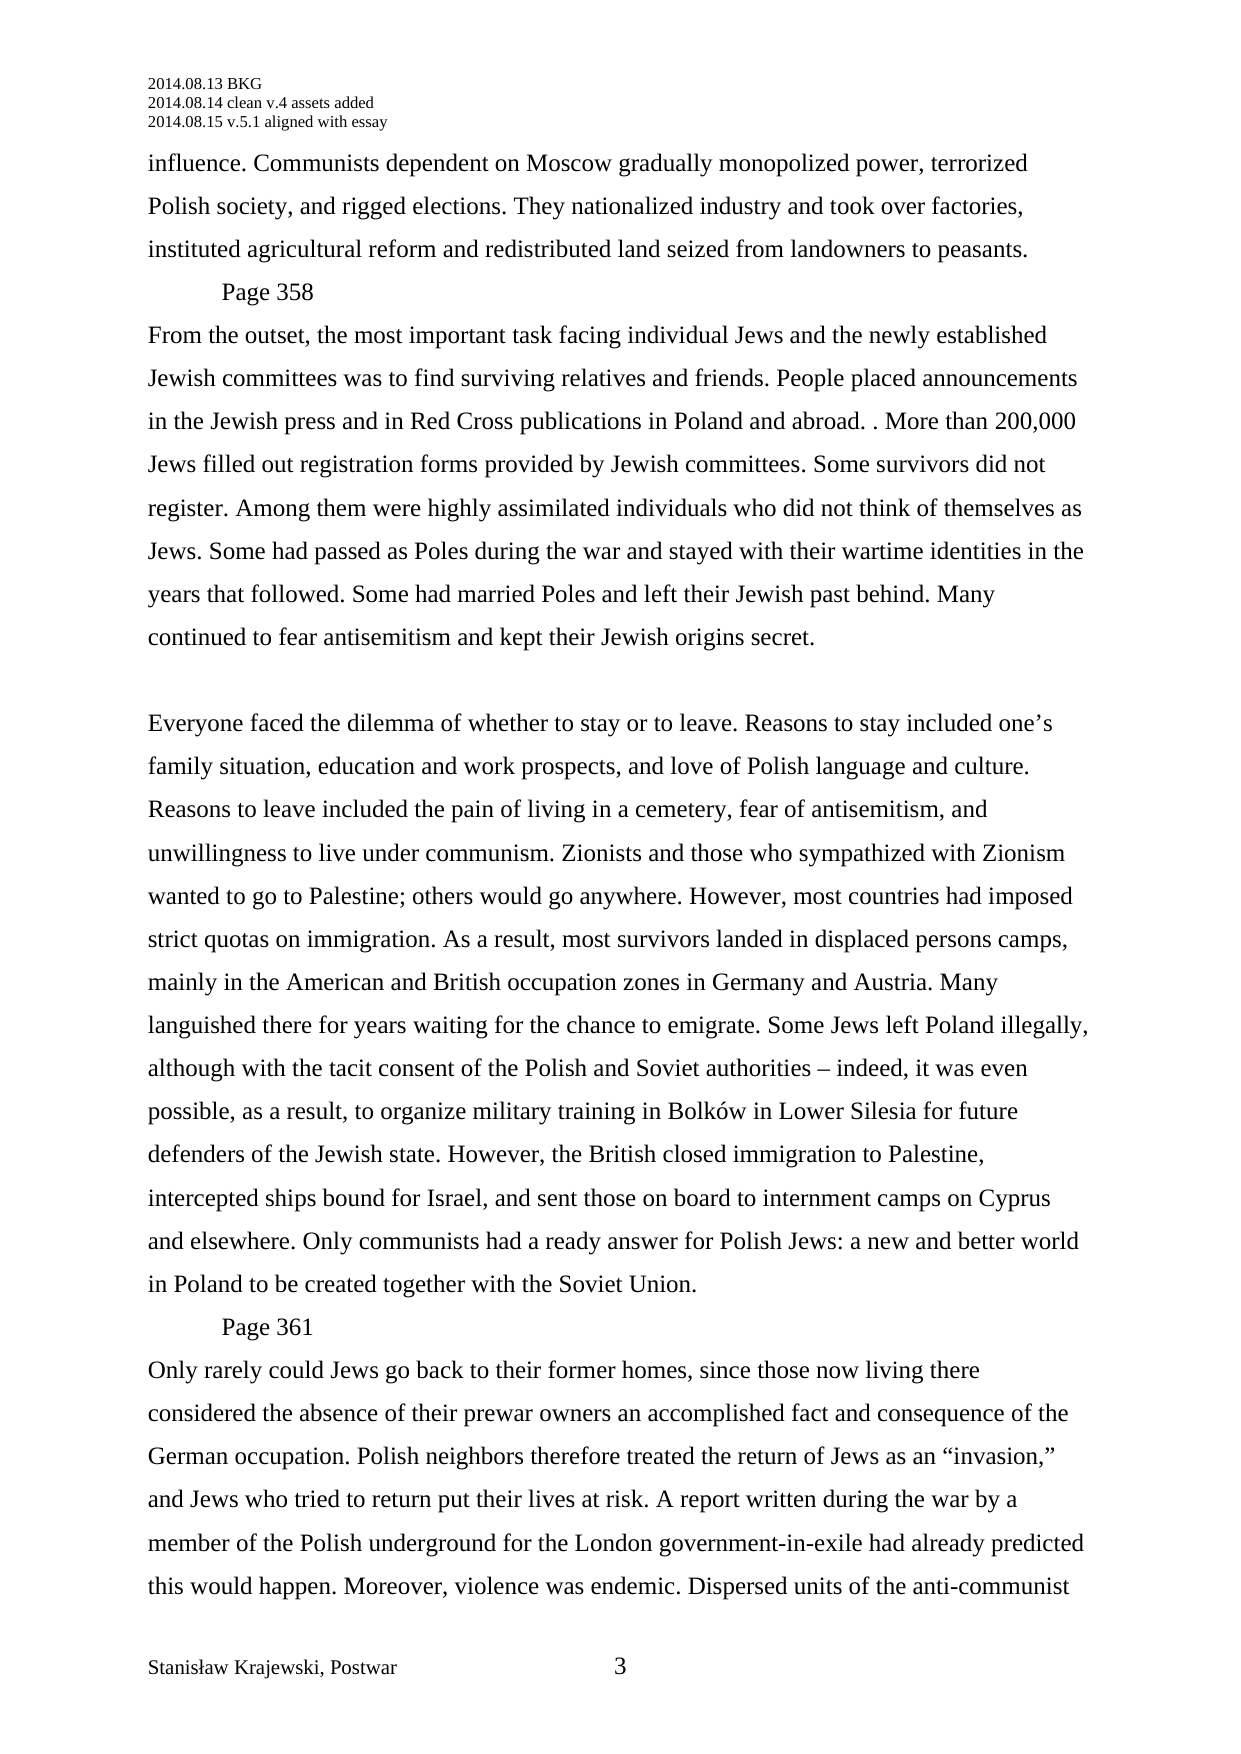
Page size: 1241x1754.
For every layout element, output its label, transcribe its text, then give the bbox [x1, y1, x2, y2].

text Page 358 [148, 277, 1093, 306]
text Page 361 [148, 1312, 1093, 1341]
text From the outset, the most important task facing individual Jews and the newly established Jewish committees was to find surviving relatives and friends. People placed announcements in the Jewish press and in Red Cross publications in Poland and abroad. . More than 200,000 Jews filled out registration forms provided by Jewish committees. Some survivors did not register. Among them were highly assimilated individuals who did not think of themselves as Jews. Some had passed as Poles during the war and stayed with their wartime identities in the years that followed. Some had married Poles and left their Jewish past behind. Many continued to fear antisemitism and kept their Jewish origins secret. [148, 320, 1093, 651]
text Only rarely could Jews go back to their former homes, since those now living there considered the absence of their prewar owners an accomplished fact and consequence of the German occupation. Polish neighbors therefore treated the return of Jews as an “invasion,” and Jews who tried to return put their lives at risk. A report written during the war by a member of the Polish underground for the London government-in-exile had already predicted this would happen. Moreover, violence was endemic. Dispersed units of the anti-communist [148, 1355, 1093, 1599]
text influence. Communists dependent on Moscow gradually monopolized power, terrorized Polish society, and rigged elections. They nationalized industry and took over factories, instituted agricultural reform and redistributed land seized from landowners to peasants. [148, 148, 1093, 263]
text Everyone faced the dilemma of whether to stay or to leave. Reasons to stay included one’s family situation, education and work prospects, and love of Polish language and culture. Reasons to leave included the pain of living in a cemetery, fear of antisemitism, and unwillingness to live under communism. Zionists and those who sympathized with Zionism wanted to go to Palestine; others would go anywhere. However, most countries had imposed strict quotas on immigration. As a result, most survivors landed in displaced persons camps, mainly in the American and British occupation zones in Germany and Austria. Many languished there for years waiting for the chance to emigrate. Some Jews left Poland illegally, although with the tacit consent of the Polish and Soviet authorities – indeed, it was even possible, as a result, to organize military training in Bolków in Lower Silesia for future defenders of the Jewish state. However, the British closed immigration to Palestine, intercepted ships bound for Israel, and sent those on board to internment camps on Cyprus and elsewhere. Only communists had a ready answer for Polish Jews: a new and better world in Poland to be created together with the Soviet Union. [148, 708, 1093, 1298]
